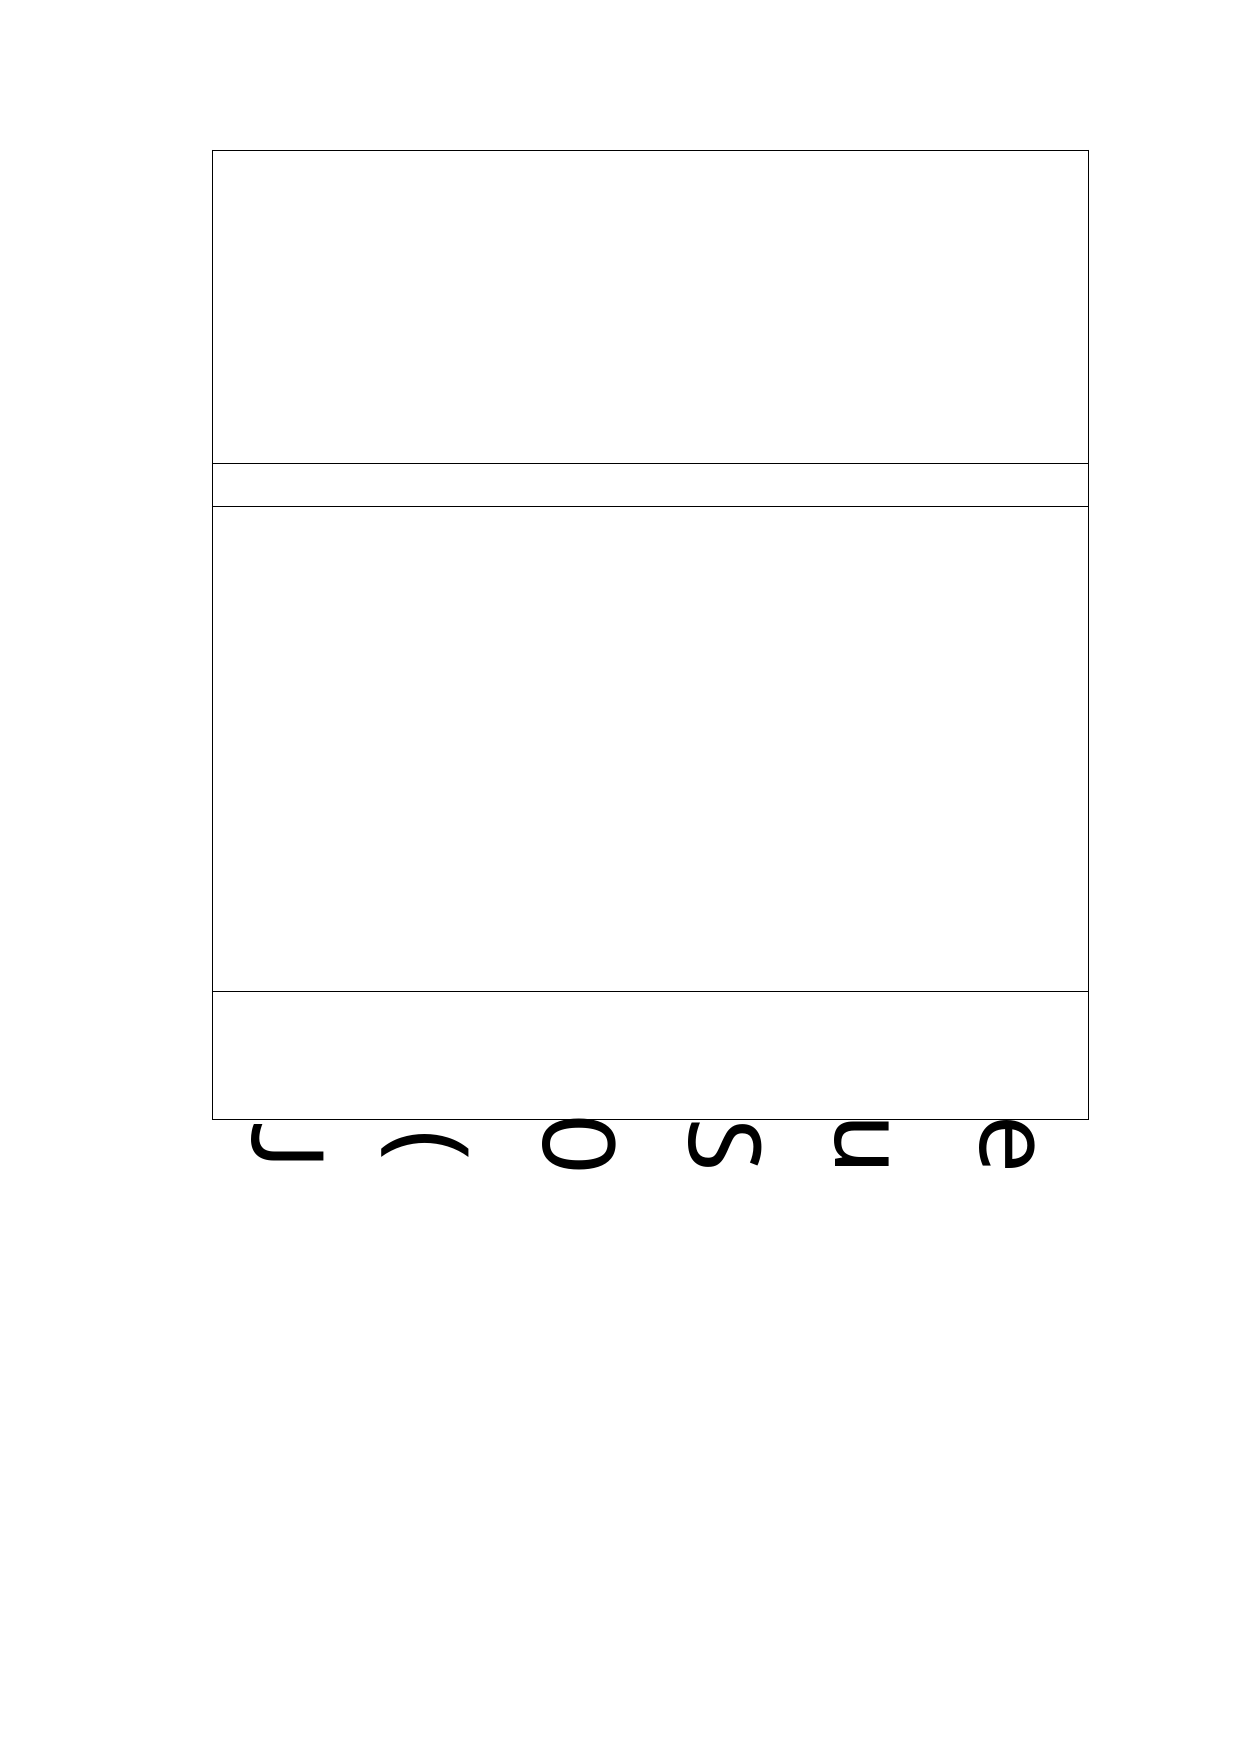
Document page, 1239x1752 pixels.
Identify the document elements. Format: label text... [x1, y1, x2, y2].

table_cell iesvues60119三spo>06一「u 一=enoue6e 心一uちde6rllsn 一e 」セ3060u而~0℃ の Od一/\()deunQe」qo[Idep 三 PO* 」 eu!*!leldn三 eAQsodsl euのもeunあ~而 eugepe」dOtJlQSOwesDh!lqo wo*eu]ldednのー>Qd一AQdpse」qoes=n60LAJ 「0」q60Yg0 Il!)uの型 [213, 507, 1088, 991]
table_cell [213, 464, 1088, 506]
table_cell !!lsouefundodeuuepoupel)åns WO」d一=e6msn 」d60UW@ZOUlnunQe」euueQeuzeuSO(JZ! [213, 992, 1088, 1119]
table_cell [213, 151, 1088, 463]
